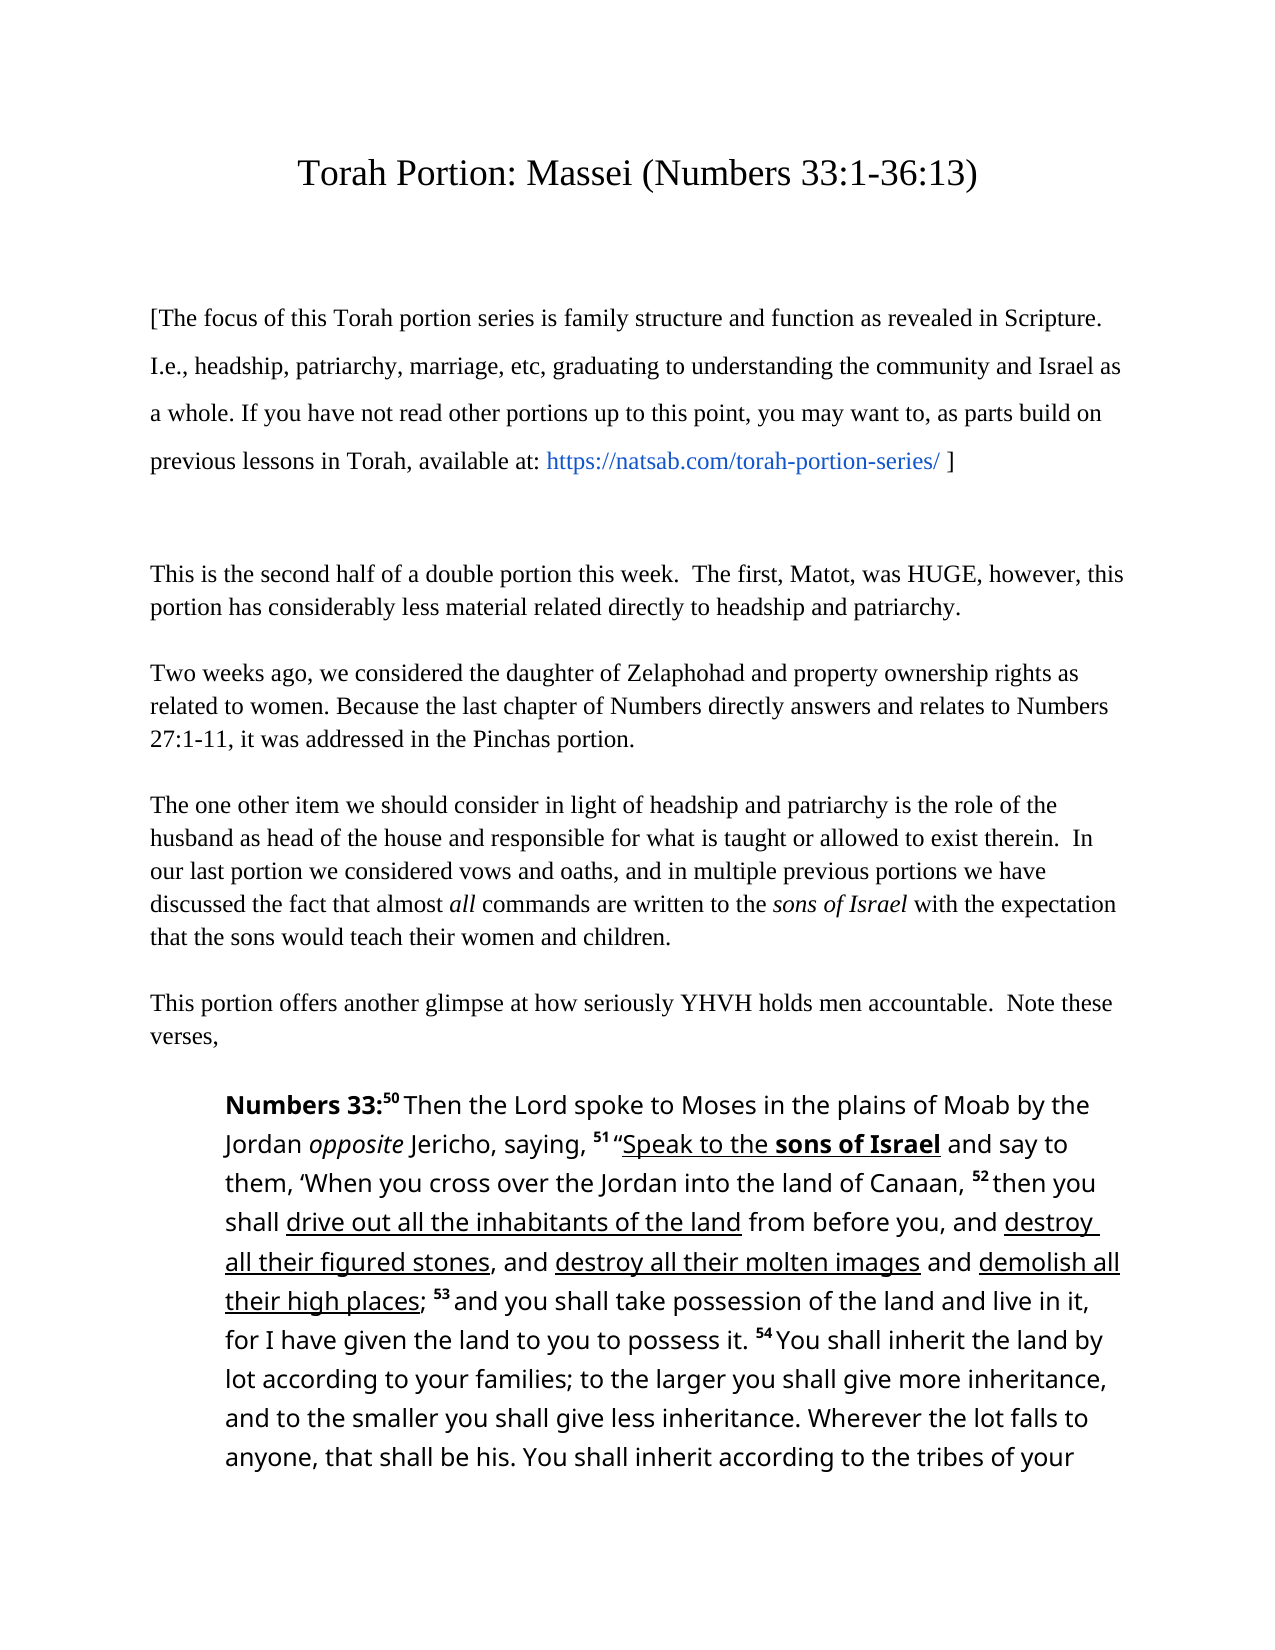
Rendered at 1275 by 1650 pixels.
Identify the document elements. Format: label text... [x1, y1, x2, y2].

text This is the second half of a double portion this week. The first, Matot, was HUGE, however, this portion has considerably less material related directly to headship and patriarchy. [150, 559, 1125, 621]
text Numbers 33:50 Then the Lord spoke to Moses in the plains of Moab by the Jordan opposite Jericho, saying, 51 “Speak to the sons of Israel and say to them, ‘When you cross over the Jordan into the land of Canaan, 52 then you shall drive out all the inhabitants of the land from before you, and destroy all their figured stones, and destroy all their molten images and demolish all their high places; 53 and you shall take possession of the land and live in it, for I have given the land to you to possess it. 54 You shall inherit the land by lot according to your families; to the larger you shall give more inheritance, and to the smaller you shall give less inheritance. Wherever the lot falls to anyone, that shall be his. You shall inherit according to the tribes of your [225, 1087, 1125, 1474]
text The one other item we should consider in light of headship and patriarchy is the role of the husband as head of the house and responsible for what is taught or allowed to exist therein. In our last portion we considered vows and oaths, and in multiple previous portions we have discussed the fact that almost all commands are written to the sons of Israel with the expectation that the sons would teach their women and children. [150, 790, 1125, 951]
text [The focus of this Torah portion series is family structure and function as revealed in Scripture. I.e., headship, patriarchy, marriage, etc, graduating to understanding the community and Israel as a whole. If you have not read other portions up to this point, you may want to, as parts build on previous lessons in Torah, available at: https://natsab.com/torah-portion-series/ ] [150, 303, 1125, 474]
text This portion offers another glimpse at how seriously YHVH holds men accountable. Note these verses, [150, 988, 1125, 1050]
text Two weeks ago, we considered the daughter of Zelaphohad and property ownership rights as related to women. Because the last chapter of Numbers directly answers and relates to Numbers 27:1-11, it was addressed in the Pinchas portion. [150, 658, 1125, 753]
text Torah Portion: Massei (Numbers 33:1-36:13) [150, 150, 1125, 193]
